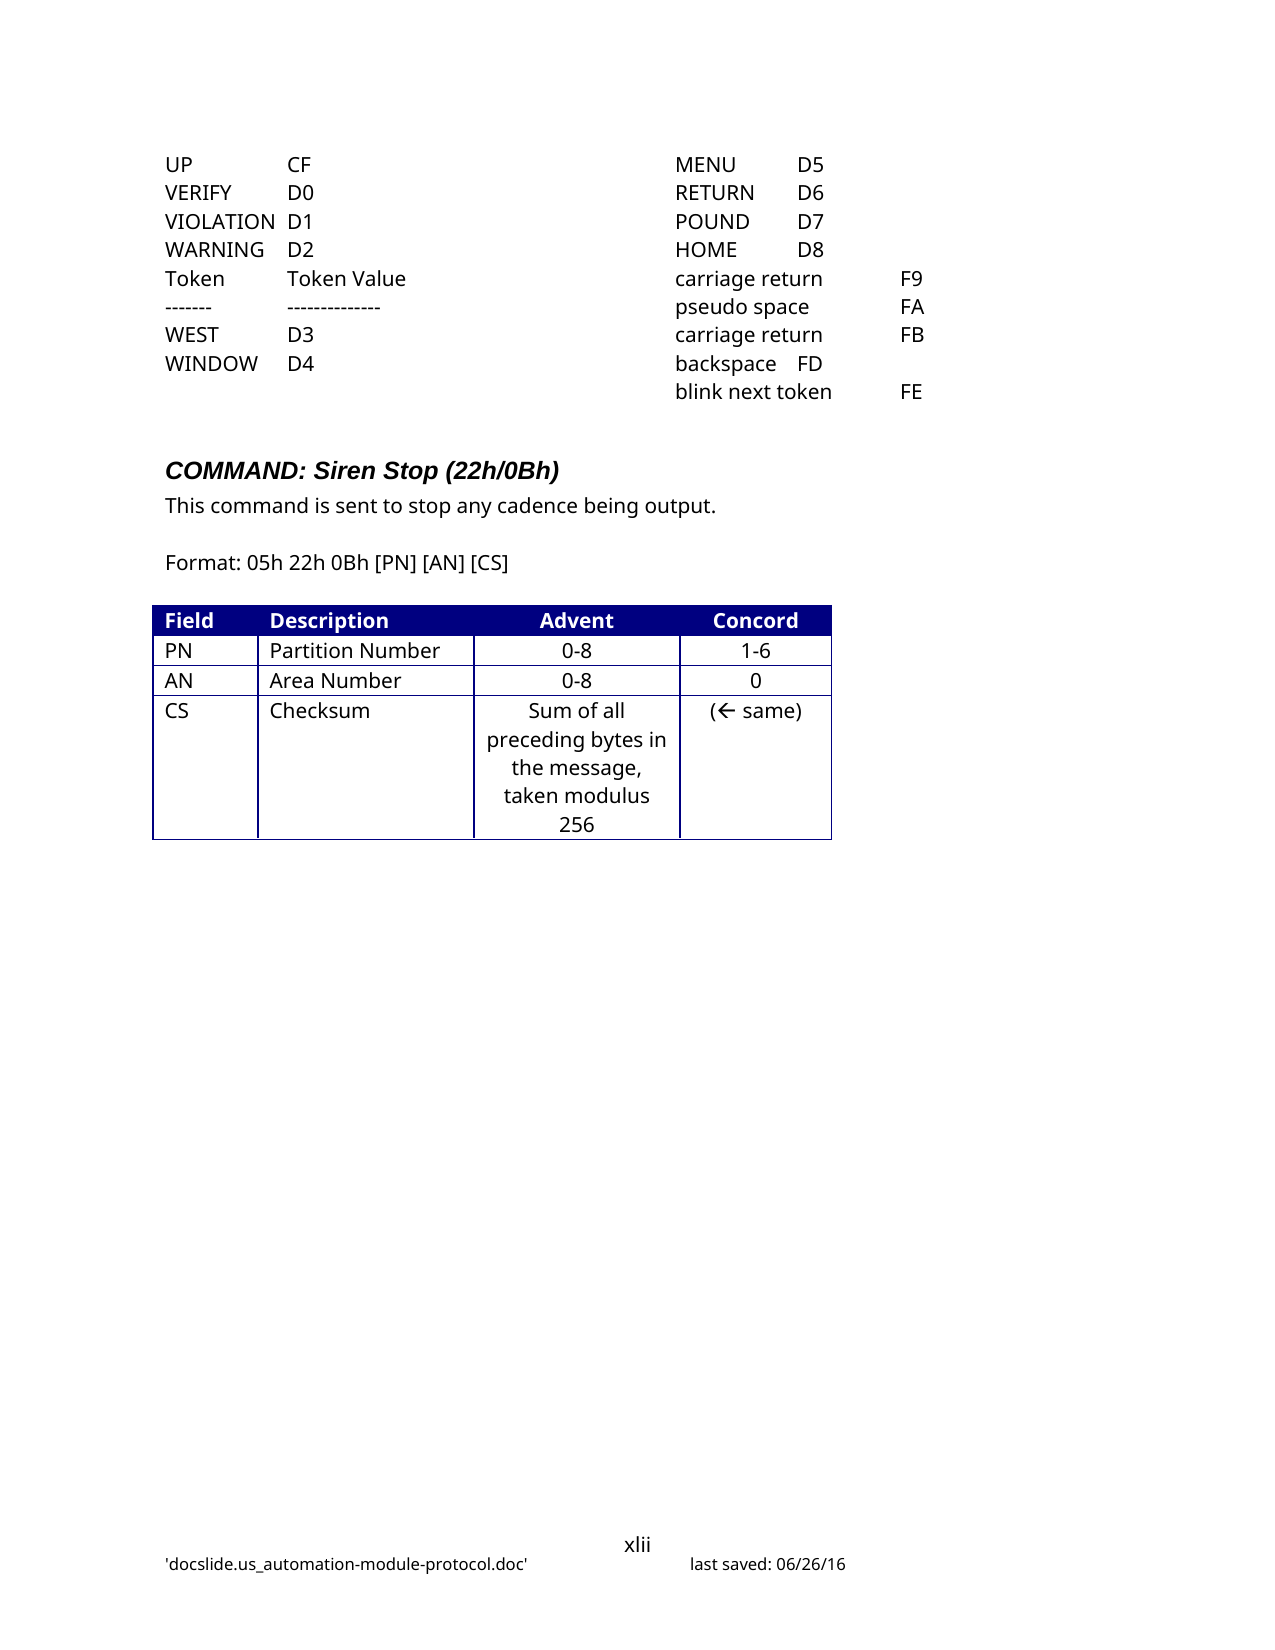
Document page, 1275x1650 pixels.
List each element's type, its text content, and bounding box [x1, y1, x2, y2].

text This command is sent to stop any cadence being output. [165, 491, 1110, 519]
subtitle COMMAND: Siren Stop (22h/0Bh) [165, 456, 1110, 485]
table_cell 1-6 [681, 636, 831, 665]
text MENU D5 [675, 150, 1110, 178]
table_header Field [154, 606, 257, 635]
table_cell Partition Number [259, 636, 473, 665]
text backspace FD [675, 349, 1110, 377]
table_header Description [259, 606, 473, 635]
text POUND D7 [675, 207, 1110, 235]
text WINDOW D4 [165, 349, 600, 377]
table_header Advent [475, 606, 679, 635]
text blink next token FE [675, 377, 1110, 406]
table_cell 0 [681, 666, 831, 695]
table_cell 0-8 [475, 636, 679, 665]
text carriage return FB [675, 321, 1110, 349]
table_cell PN [154, 636, 257, 665]
text ------- -------------- [165, 292, 600, 321]
text WEST D3 [165, 321, 600, 349]
table_header Concord [681, 606, 831, 635]
text Token Token Value [165, 264, 600, 292]
text RETURN D6 [675, 178, 1110, 207]
text VERIFY D0 [165, 178, 600, 207]
text WARNING D2 [165, 235, 600, 264]
table_cell Sum of all preceding bytes in the message, taken modulus 256 [475, 696, 679, 838]
text HOME D8 [675, 235, 1110, 264]
text carriage return F9 [675, 264, 1110, 292]
table_cell CS [154, 696, 257, 838]
table_cell 0-8 [475, 666, 679, 695]
table_cell AN [154, 666, 257, 695]
text UP CF [165, 150, 600, 178]
table_cell ( same) [681, 696, 831, 838]
text Format: 05h 22h 0Bh [PN] [AN] [CS] [165, 548, 1110, 576]
text pseudo space FA [675, 292, 1110, 321]
table_cell Area Number [259, 666, 473, 695]
table_cell Checksum [259, 696, 473, 838]
text VIOLATION D1 [165, 207, 600, 235]
